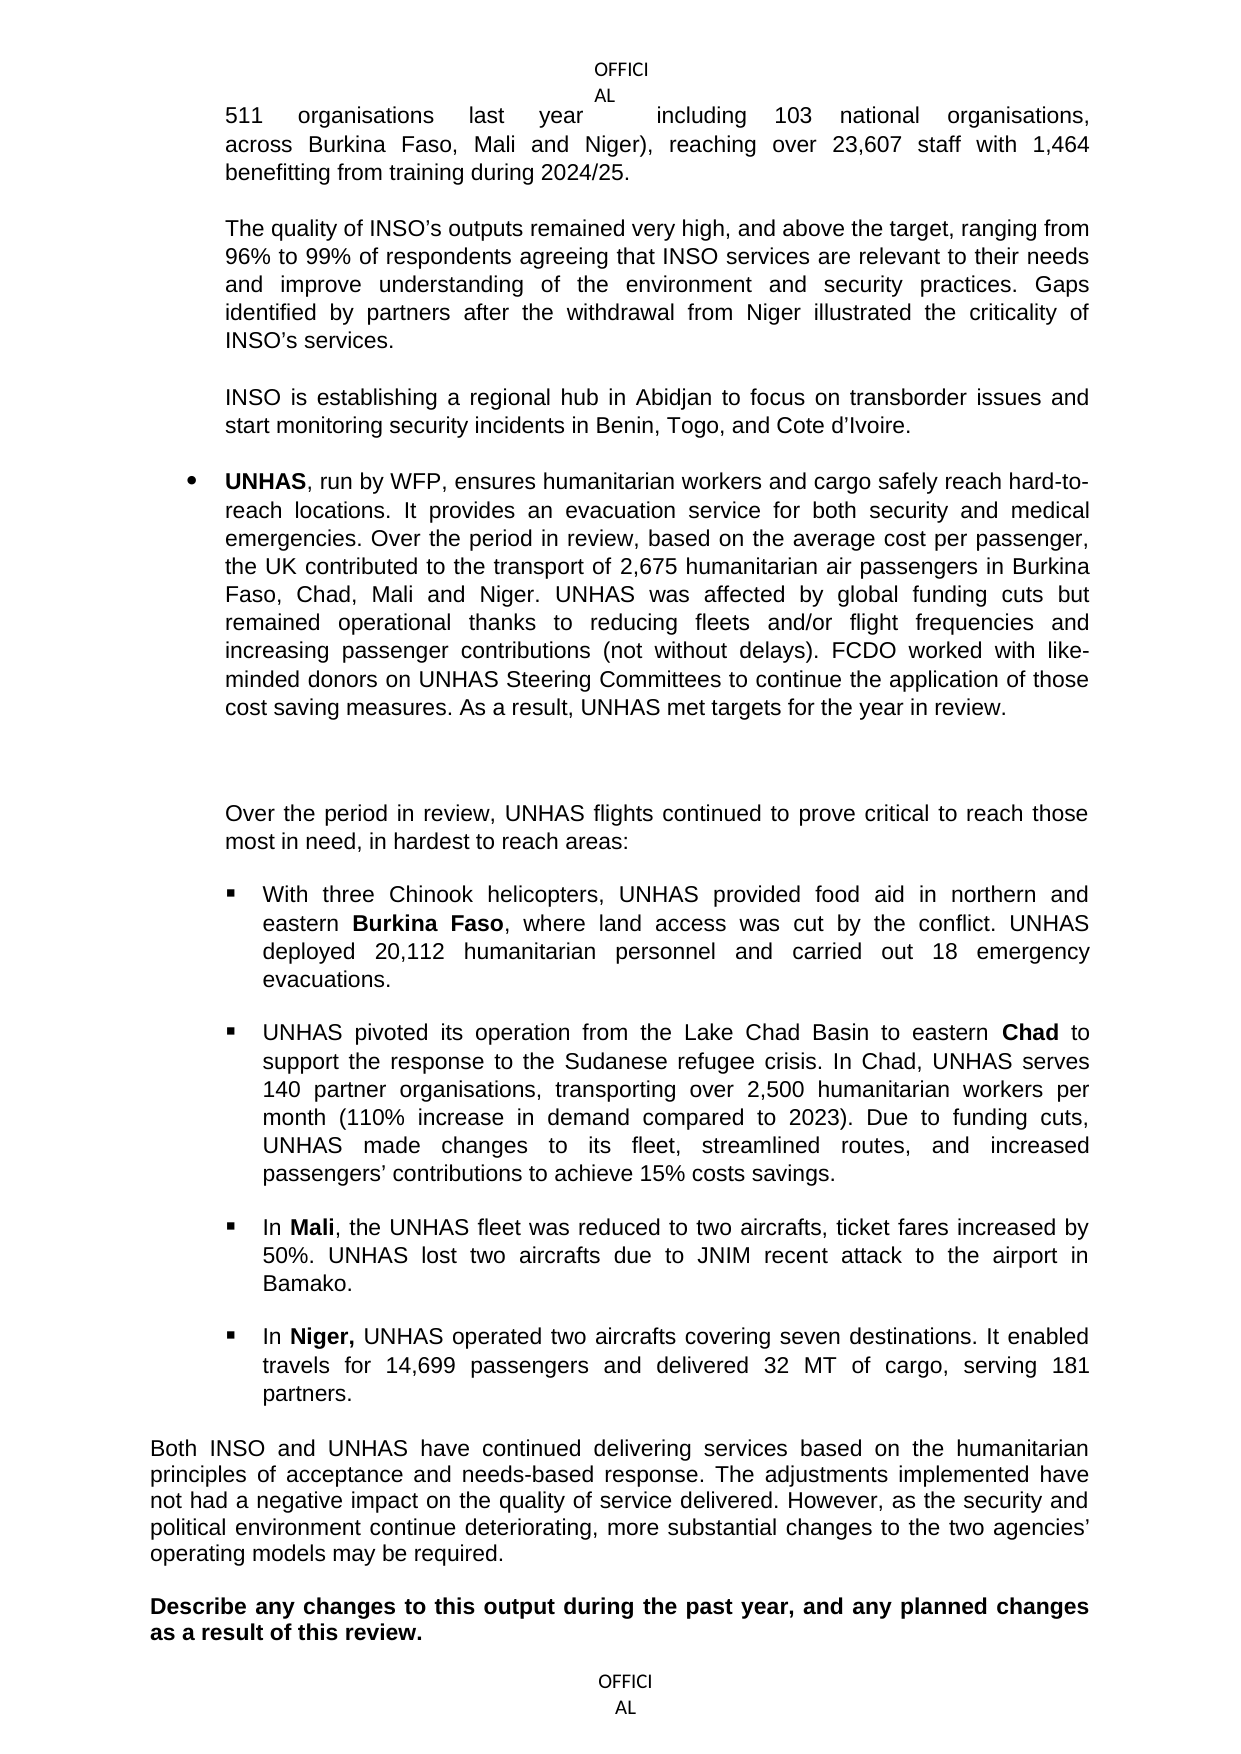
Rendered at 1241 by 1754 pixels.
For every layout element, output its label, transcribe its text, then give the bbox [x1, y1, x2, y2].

text 511 organisations last year including 103 national organisations, across Burkina Faso, Mali and Niger), reaching over 23,607 staff with 1,464 benefitting from training during 2024/25. [225, 102, 1090, 185]
list With three Chinook helicopters, UNHAS provided food aid in northern and eastern Burkina Faso, where land access was cut by the conflict. UNHAS deployed 20,112 humanitarian personnel and carried out 18 emergency evacuations. [225, 881, 1090, 992]
text INSO is establishing a regional hub in Abidjan to focus on transborder issues and start monitoring security incidents in Benin, Togo, and Cote d’Ivoire. [225, 384, 1090, 438]
list Over the period in review, UNHAS flights continued to prove critical to reach those most in need, in hardest to reach areas: [225, 800, 1090, 854]
text Describe any changes to this output during the past year, and any planned changes as a result of this review. [150, 1593, 1090, 1645]
list In Mali, the UNHAS fleet was reduced to two aircrafts, ticket fares increased by 50%. UNHAS lost two aircrafts due to JNIM recent attack to the airport in Bamako. [225, 1213, 1090, 1297]
list UNHAS, run by WFP, ensures humanitarian workers and cargo safely reach hard-to-reach locations. It provides an evacuation service for both security and medical emergencies. Over the period in review, based on the average cost per passenger, the UK contributed to the transport of 2,675 humanitarian air passengers in Burkina Faso, Chad, Mali and Niger. UNHAS was affected by global funding cuts but remained operational thanks to reducing fleets and/or flight frequencies and increasing passenger contributions (not without delays). FCDO worked with like-minded donors on UNHAS Steering Committees to continue the application of those cost saving measures. As a result, UNHAS met targets for the year in review. [187, 468, 1090, 720]
list In Niger, UNHAS operated two aircrafts covering seven destinations. It enabled travels for 14,699 passengers and delivered 32 MT of cargo, serving 181 partners. [225, 1323, 1090, 1406]
text Both INSO and UNHAS have continued delivering services based on the humanitarian principles of acceptance and needs-based response. The adjustments implemented have not had a negative impact on the quality of service delivered. However, as the security and political environment continue deteriorating, more substantial changes to the two agencies’ operating models may be required. [150, 1434, 1090, 1566]
text The quality of INSO’s outputs remained very high, and above the target, ranging from 96% to 99% of respondents agreeing that INSO services are relevant to their needs and improve understanding of the environment and security practices. Gaps identified by partners after the withdrawal from Niger illustrated the criticality of INSO’s services. [225, 215, 1090, 354]
list UNHAS pivoted its operation from the Lake Chad Basin to eastern Chad to support the response to the Sudanese refugee crisis. In Chad, UNHAS serves 140 partner organisations, transporting over 2,500 humanitarian workers per month (110% increase in demand compared to 2023). Due to funding cuts, UNHAS made changes to its fleet, streamlined routes, and increased passengers’ contributions to achieve 15% costs savings. [225, 1019, 1090, 1187]
